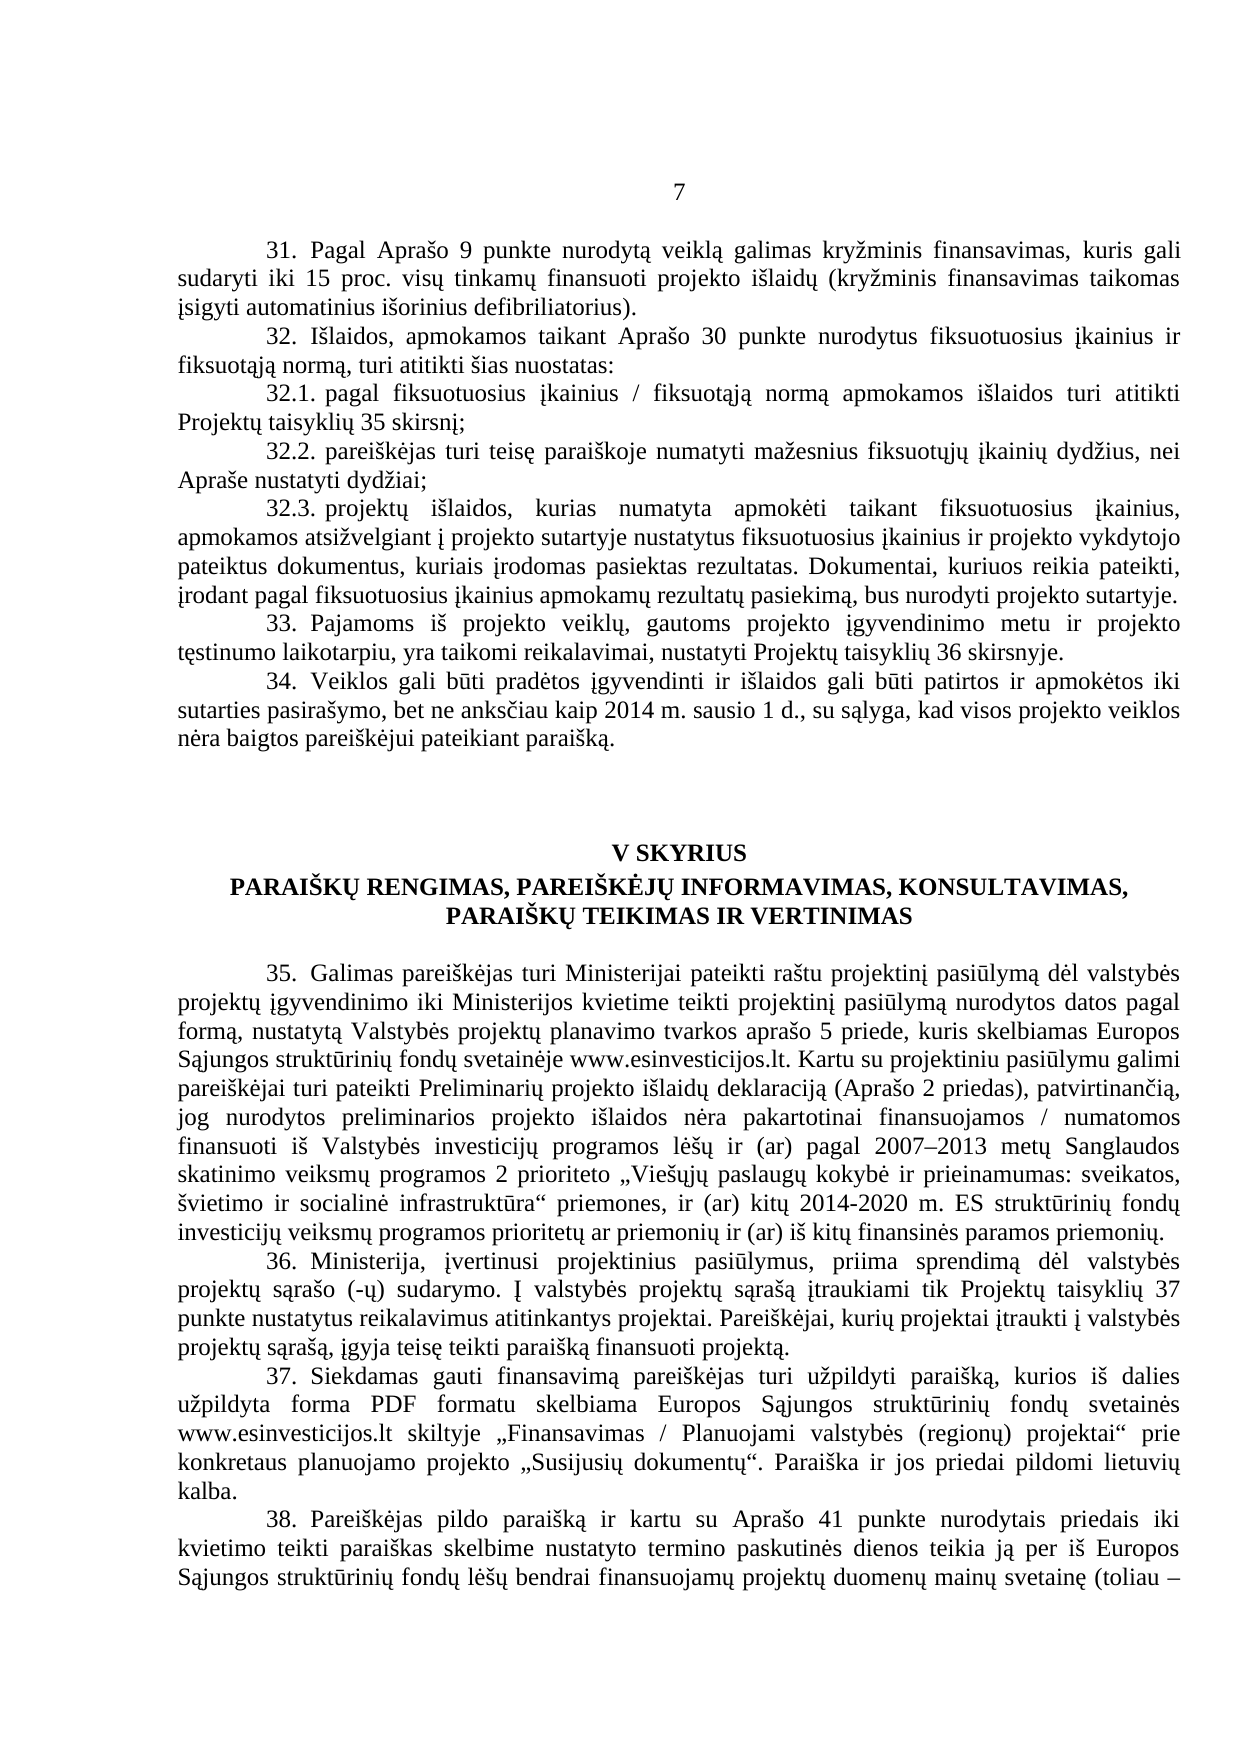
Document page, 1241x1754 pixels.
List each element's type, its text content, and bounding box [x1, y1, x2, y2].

text 37. Siekdamas gauti finansavimą pareiškėjas turi užpildyti paraišką, kurios iš dalies užpildyta forma PDF formatu skelbiama Europos Sąjungos struktūrinių fondų svetainės www.esinvesticijos.lt skiltyje „Finansavimas / Planuojami valstybės (regionų) projektai“ prie konkretaus planuojamo projekto „Susijusių dokumentų“. Paraiška ir jos priedai pildomi lietuvių kalba. [177, 1361, 1181, 1504]
text 32. Išlaidos, apmokamos taikant Aprašo 30 punkte nurodytus fiksuotuosius įkainius ir fiksuotąją normą, turi atitikti šias nuostatas: [177, 321, 1181, 378]
text V SKYRIUS [177, 838, 1181, 867]
text 36. Ministerija, įvertinusi projektinius pasiūlymus, priima sprendimą dėl valstybės projektų sąrašo (-ų) sudarymo. Į valstybės projektų sąrašą įtraukiami tik Projektų taisyklių 37 punkte nustatytus reikalavimus atitinkantys projektai. Pareiškėjai, kurių projektai įtraukti į valstybės projektų sąrašą, įgyja teisę teikti paraišką finansuoti projektą. [177, 1246, 1181, 1361]
text 31. Pagal Aprašo 9 punkte nurodytą veiklą galimas kryžminis finansavimas, kuris gali sudaryti iki 15 proc. visų tinkamų finansuoti projekto išlaidų (kryžminis finansavimas taikomas įsigyti automatinius išorinius defibriliatorius). [177, 235, 1181, 321]
text 35. Galimas pareiškėjas turi Ministerijai pateikti raštu projektinį pasiūlymą dėl valstybės projektų įgyvendinimo iki Ministerijos kvietime teikti projektinį pasiūlymą nurodytos datos pagal formą, nustatytą Valstybės projektų planavimo tvarkos aprašo 5 priede, kuris skelbiamas Europos Sąjungos struktūrinių fondų svetainėje www.esinvesticijos.lt. Kartu su projektiniu pasiūlymu galimi pareiškėjai turi pateikti Preliminarių projekto išlaidų deklaraciją (Aprašo 2 priedas), patvirtinančią, jog nurodytos preliminarios projekto išlaidos nėra pakartotinai finansuojamos / numatomos finansuoti iš Valstybės investicijų programos lėšų ir (ar) pagal 2007–2013 metų Sanglaudos skatinimo veiksmų programos 2 prioriteto „Viešųjų paslaugų kokybė ir prieinamumas: sveikatos, švietimo ir socialinė infrastruktūra“ priemones, ir (ar) kitų 2014-2020 m. ES struktūrinių fondų investicijų veiksmų programos prioritetų ar priemonių ir (ar) iš kitų finansinės paramos priemonių. [177, 958, 1181, 1246]
text 32.2. pareiškėjas turi teisę paraiškoje numatyti mažesnius fiksuotųjų įkainių dydžius, nei Apraše nustatyti dydžiai; [177, 436, 1181, 493]
text PARAIŠKŲ RENGIMAS, PAREIŠKĖJŲ INFORMAVIMAS, KONSULTAVIMAS, PARAIŠKŲ TEIKIMAS IR VERTINIMAS [177, 872, 1181, 929]
text 32.1. pagal fiksuotuosius įkainius / fiksuotąją normą apmokamos išlaidos turi atitikti Projektų taisyklių 35 skirsnį; [177, 378, 1181, 436]
text 33. Pajamoms iš projekto veiklų, gautoms projekto įgyvendinimo metu ir projekto tęstinumo laikotarpiu, yra taikomi reikalavimai, nustatyti Projektų taisyklių 36 skirsnyje. [177, 608, 1181, 666]
text 32.3. projektų išlaidos, kurias numatyta apmokėti taikant fiksuotuosius įkainius, apmokamos atsižvelgiant į projekto sutartyje nustatytus fiksuotuosius įkainius ir projekto vykdytojo pateiktus dokumentus, kuriais įrodomas pasiektas rezultatas. Dokumentai, kuriuos reikia pateikti, įrodant pagal fiksuotuosius įkainius apmokamų rezultatų pasiekimą, bus nurodyti projekto sutartyje. [177, 493, 1181, 608]
text 34. Veiklos gali būti pradėtos įgyvendinti ir išlaidos gali būti patirtos ir apmokėtos iki sutarties pasirašymo, bet ne anksčiau kaip 2014 m. sausio 1 d., su sąlyga, kad visos projekto veiklos nėra baigtos pareiškėjui pateikiant paraišką. [177, 666, 1181, 752]
text 38. Pareiškėjas pildo paraišką ir kartu su Aprašo 41 punkte nurodytais priedais iki kvietimo teikti paraiškas skelbime nustatyto termino paskutinės dienos teikia ją per iš Europos Sąjungos struktūrinių fondų lėšų bendrai finansuojamų projektų duomenų mainų svetainę (toliau – [177, 1504, 1181, 1591]
